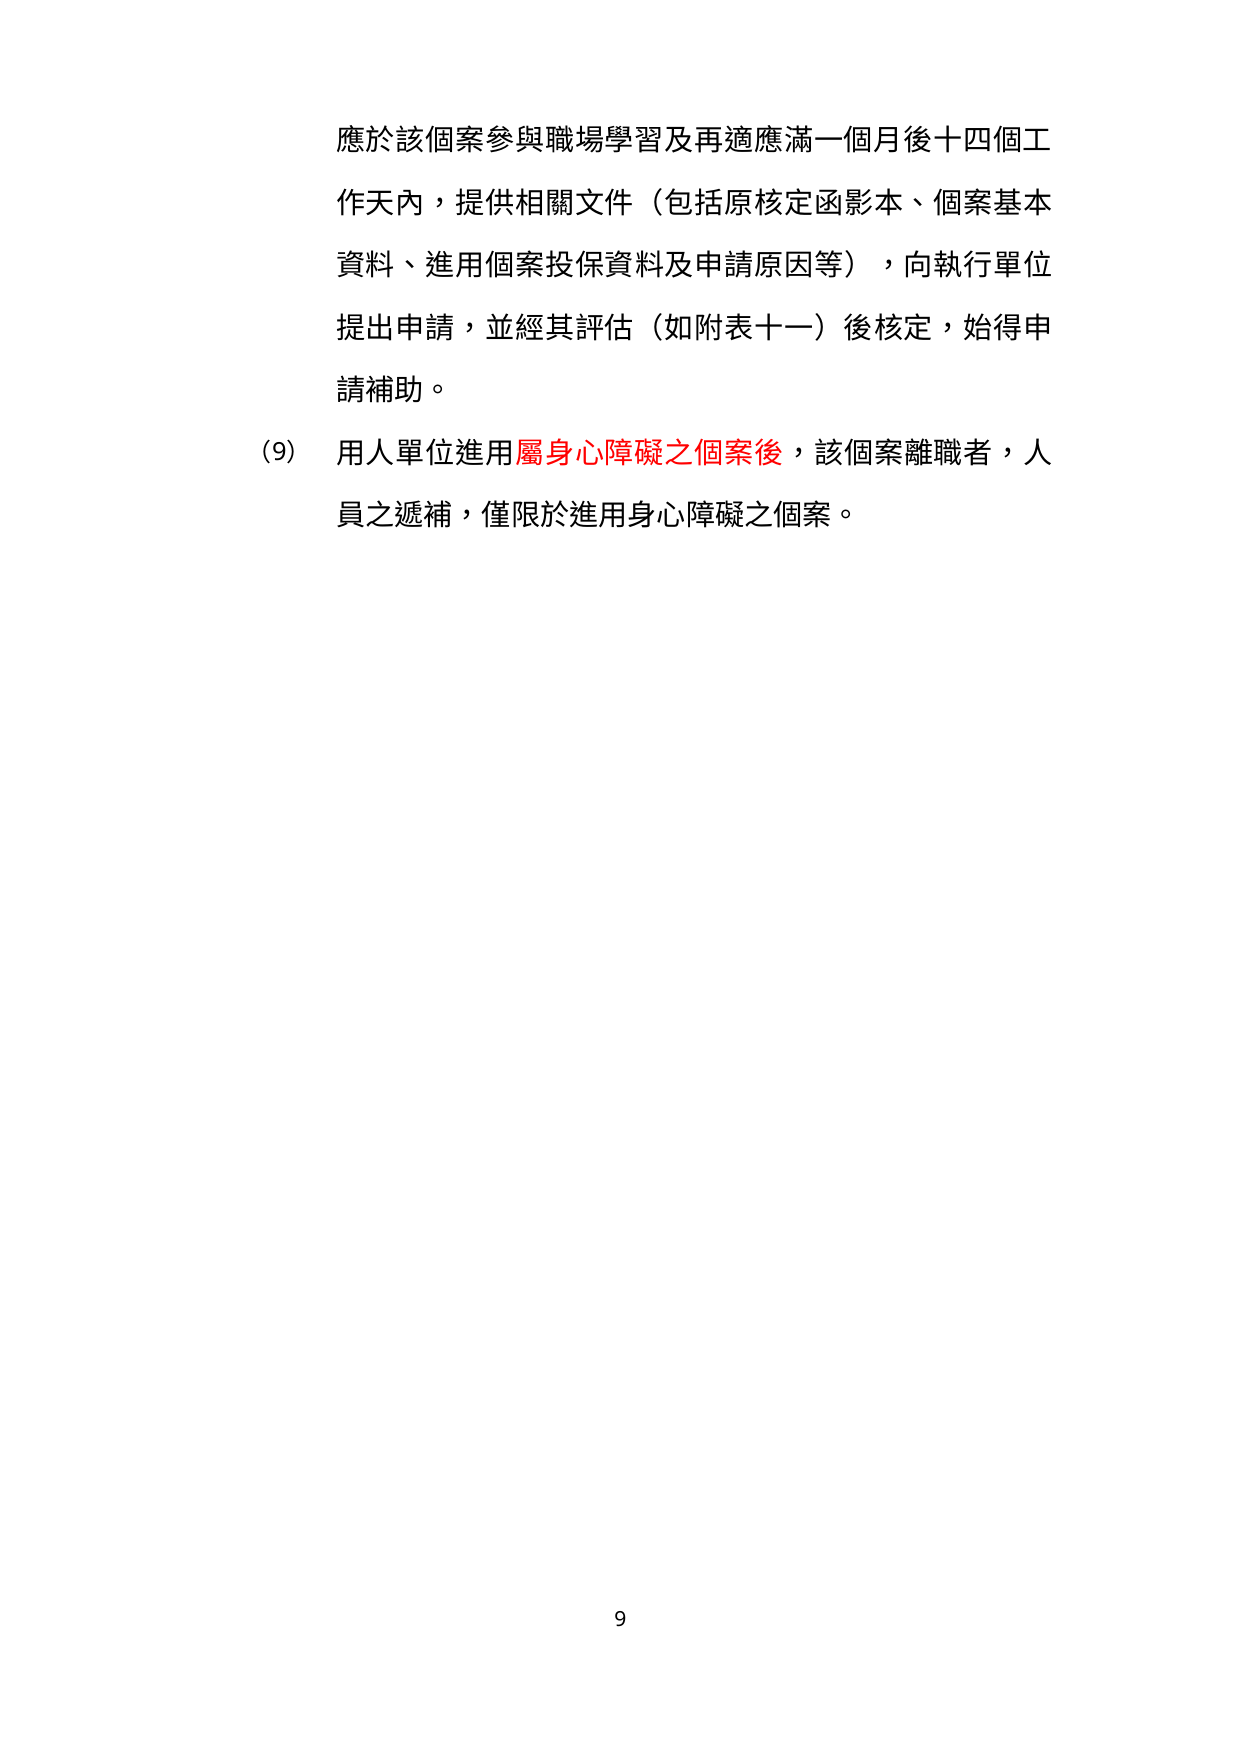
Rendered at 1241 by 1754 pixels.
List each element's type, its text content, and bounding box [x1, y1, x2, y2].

list 用人單位進用屬身心障礙之個案者，如有延長補助需求，應於該個案參與職場學習及再適應滿一個月後十四個工作天內，提供相關文件（包括原核定函影本、個案基本資料、進用個案投保資料及申請原因等），向執行單位提出申請，並經其評估（如附表十一）後核定，始得申請補助。 [247, 96, 1053, 409]
list 用人單位進用屬身心障礙之個案後，該個案離職者，人員之遞補，僅限於進用身心障礙之個案。 [247, 409, 1053, 534]
